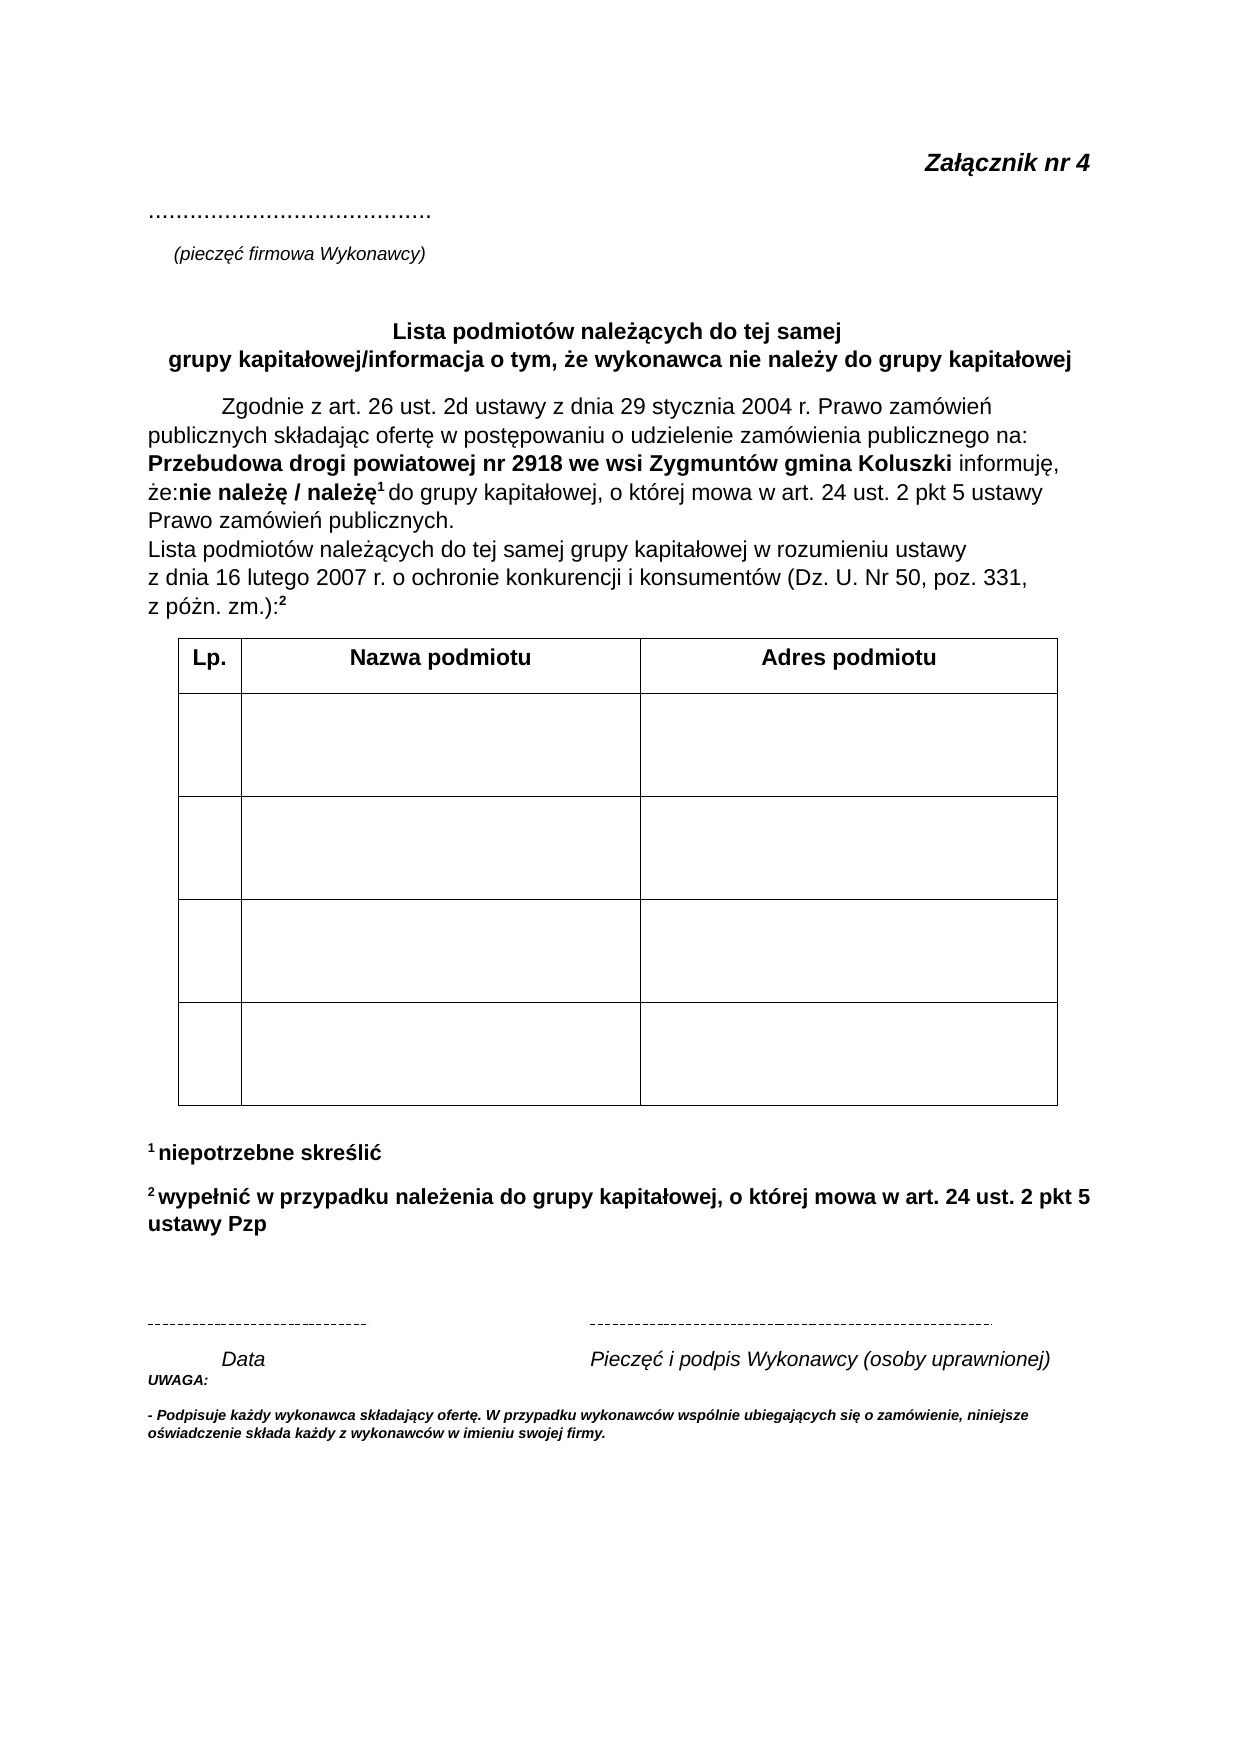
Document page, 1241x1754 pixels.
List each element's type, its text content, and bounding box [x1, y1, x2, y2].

text (pieczęć firmowa Wykonawcy) [148, 243, 1093, 264]
text 1 niepotrzebne skreślić [148, 1140, 1093, 1165]
table_cell [179, 797, 241, 899]
table_cell [179, 694, 241, 796]
table_header Lp. [179, 639, 241, 692]
table_cell [641, 1003, 1057, 1105]
text - Podpisuje każdy wykonawca składający ofertę. W przypadku wykonawców wspólnie ubiegających się o zamówienie, niniejsze oświadczenie składa każdy z wykonawców w imieniu swojej firmy. [148, 1407, 1093, 1441]
table_cell [641, 900, 1057, 1002]
table_cell [242, 694, 640, 796]
table_cell [242, 900, 640, 1002]
text Data Pieczęć i podpis Wykonawcy (osoby uprawnionej) UWAGA: [148, 1347, 1093, 1389]
table_header Nazwa podmiotu [242, 639, 640, 692]
text Lista podmiotów należących do tej samej grupy kapitałowej/informacja o tym, że wykonawca nie należy do grupy kapitałowej [148, 318, 1093, 372]
table_cell [179, 900, 241, 1002]
text Zgodnie z art. 26 ust. 2d ustawy z dnia 29 stycznia 2004 r. Prawo zamówień publicznych składając ofertę w postępowaniu o udzielenie zamówienia publicznego na: Przebudowa drogi powiatowej nr 2918 we wsi Zygmuntów gmina Koluszki informuję, że:nie należę / należę1 do grupy kapitałowej, o której mowa w art. 24 ust. 2 pkt 5 ustawy Prawo zamówień publicznych. Lista podmiotów należących do tej samej grupy kapitałowej w rozumieniu ustawy z dnia 16 lutego 2007 r. o ochronie konkurencji i konsumentów (Dz. U. Nr 50, poz. 331, z póżn. zm.):2 [148, 391, 1093, 619]
text Załącznik nr 4 [148, 148, 1093, 176]
table_cell [242, 797, 640, 899]
table_cell [641, 694, 1057, 796]
table_header Adres podmiotu [641, 639, 1057, 692]
text 2 wypełnić w przypadku należenia do grupy kapitałowej, o której mowa w art. 24 ust. 2 pkt 5 ustawy Pzp [148, 1184, 1093, 1236]
text ......................................... [148, 195, 1093, 224]
table_cell [641, 797, 1057, 899]
table_cell [179, 1003, 241, 1105]
table_cell [242, 1003, 640, 1105]
